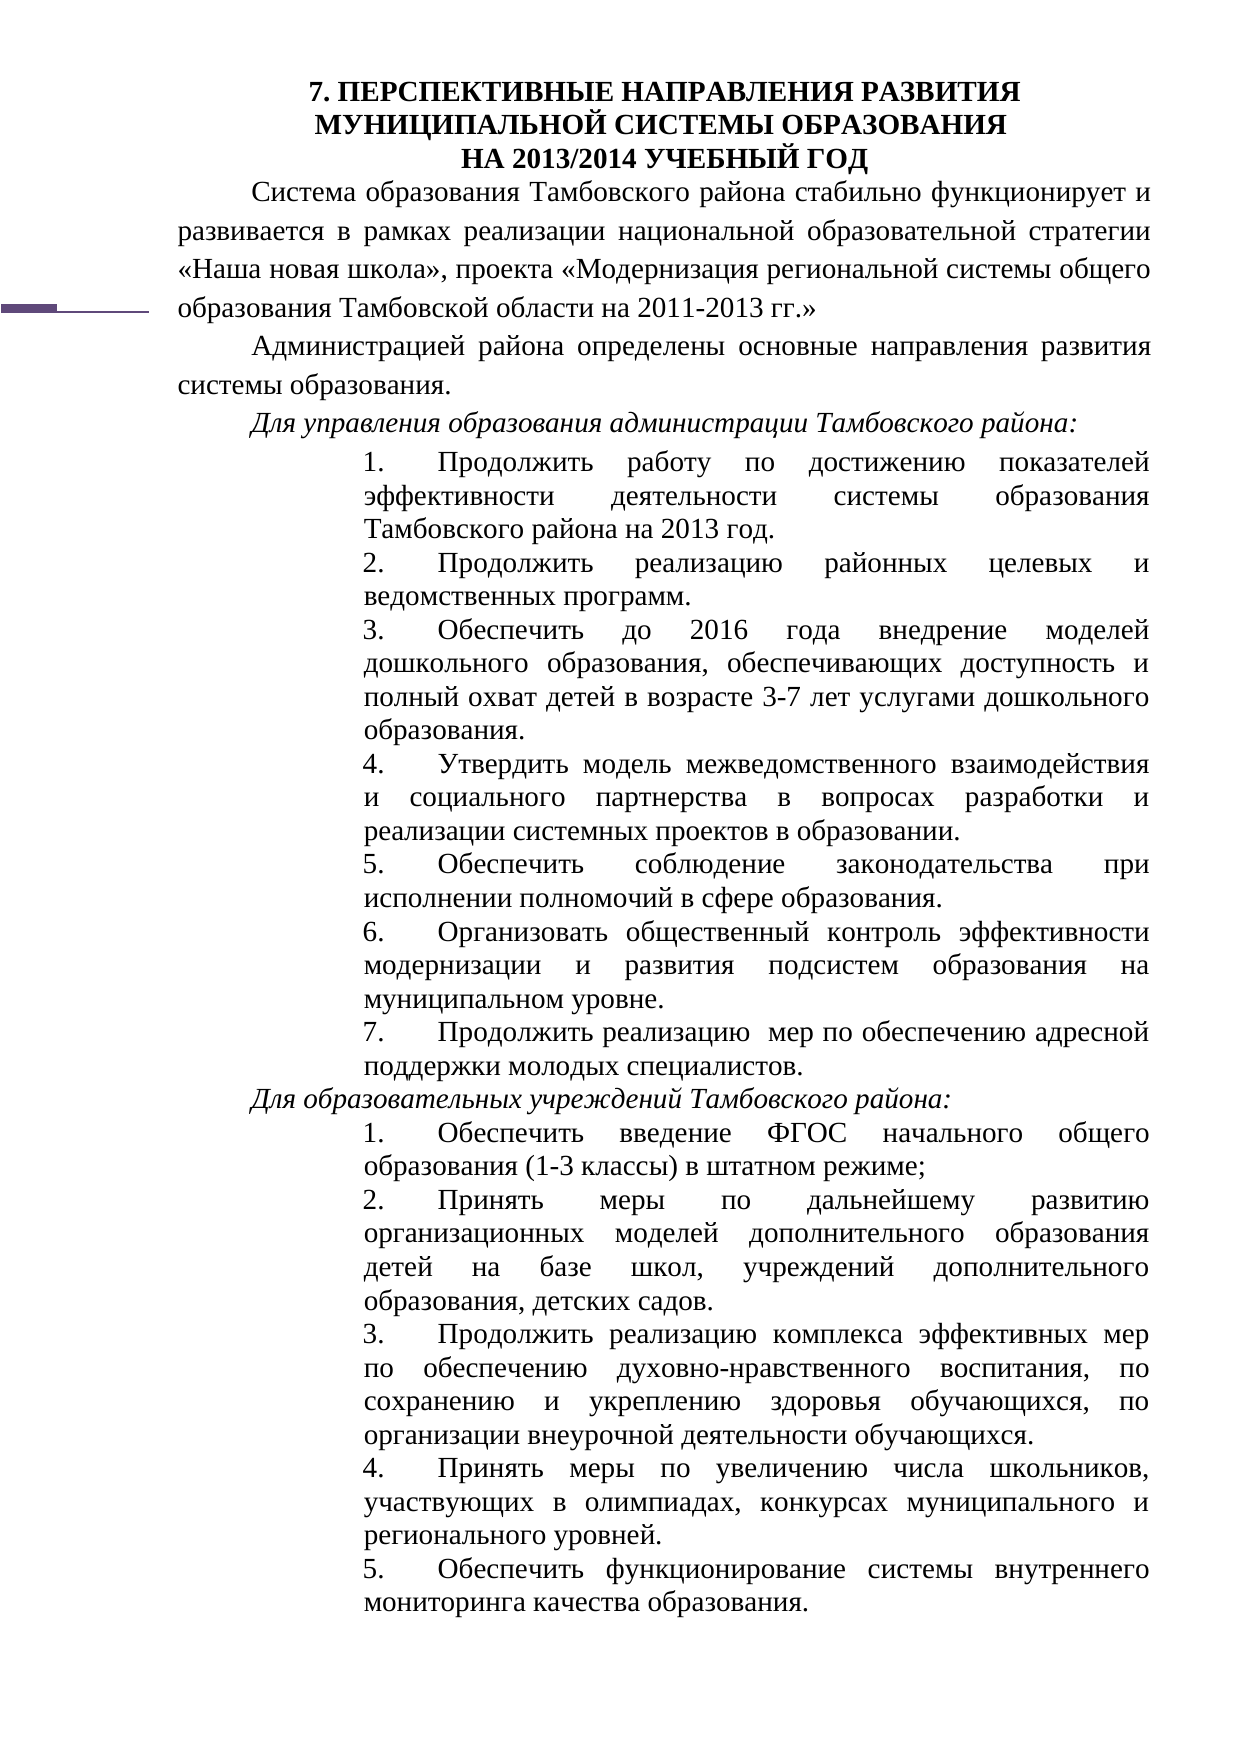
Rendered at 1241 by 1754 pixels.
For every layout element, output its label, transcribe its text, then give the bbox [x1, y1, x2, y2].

text Для управления образования администрации Тамбовского района: [177, 406, 1152, 439]
list Обеспечить до 2016 года внедрение моделей дошкольного образования, обеспечивающих доступность и полный охват детей в возрасте 3-7 лет услугами дошкольного образования. [288, 612, 1150, 746]
list Обеспечить соблюдение законодательства при исполнении полномочий в сфере образования. [288, 847, 1150, 914]
list Принять меры по дальнейшему развитию организационных моделей дополнительного образования детей на базе школ, учреждений дополнительного образования, детских садов. [288, 1182, 1150, 1316]
text Администрацией района определены основные направления развития системы образования. [177, 328, 1152, 401]
list Продолжить реализацию районных целевых и ведомственных программ. [288, 545, 1150, 612]
list Продолжить реализацию мер по обеспечению адресной поддержки молодых специалистов. [288, 1014, 1150, 1081]
text Для образовательных учреждений Тамбовского района: [251, 1081, 1150, 1115]
text НА 2013/2014 УЧЕБНЫЙ ГОД [177, 141, 1152, 174]
list Принять меры по увеличению числа школьников, участвующих в олимпиадах, конкурсах муниципального и регионального уровней. [288, 1450, 1150, 1551]
list Обеспечить функционирование системы внутреннего мониторинга качества образования. [288, 1551, 1150, 1618]
list Обеспечить введение ФГОС начального общего образования (1-3 классы) в штатном режиме; [288, 1115, 1150, 1182]
list Организовать общественный контроль эффективности модернизации и развития подсистем образования на муниципальном уровне. [288, 914, 1150, 1014]
list Продолжить реализацию комплекса эффективных мер по обеспечению духовно-нравственного воспитания, по сохранению и укреплению здоровья обучающихся, по организации внеурочной деятельности обучающихся. [288, 1316, 1150, 1450]
list Продолжить работу по достижению показателей эффективности деятельности системы образования Тамбовского района на 2013 год. [288, 444, 1150, 545]
text Система образования Тамбовского района стабильно функционирует и развивается в рамках реализации национальной образовательной стратегии «Наша новая школа», проекта «Модернизация региональной системы общего образования Тамбовской области на 2011-2013 гг.» [177, 174, 1152, 323]
text 7. ПЕРСПЕКТИВНЫЕ НАПРАВЛЕНИЯ РАЗВИТИЯ МУНИЦИПАЛЬНОЙ СИСТЕМЫ ОБРАЗОВАНИЯ [177, 74, 1152, 141]
list Утвердить модель межведомственного взаимодействия и социального партнерства в вопросах разработки и реализации системных проектов в образовании. [288, 746, 1150, 847]
